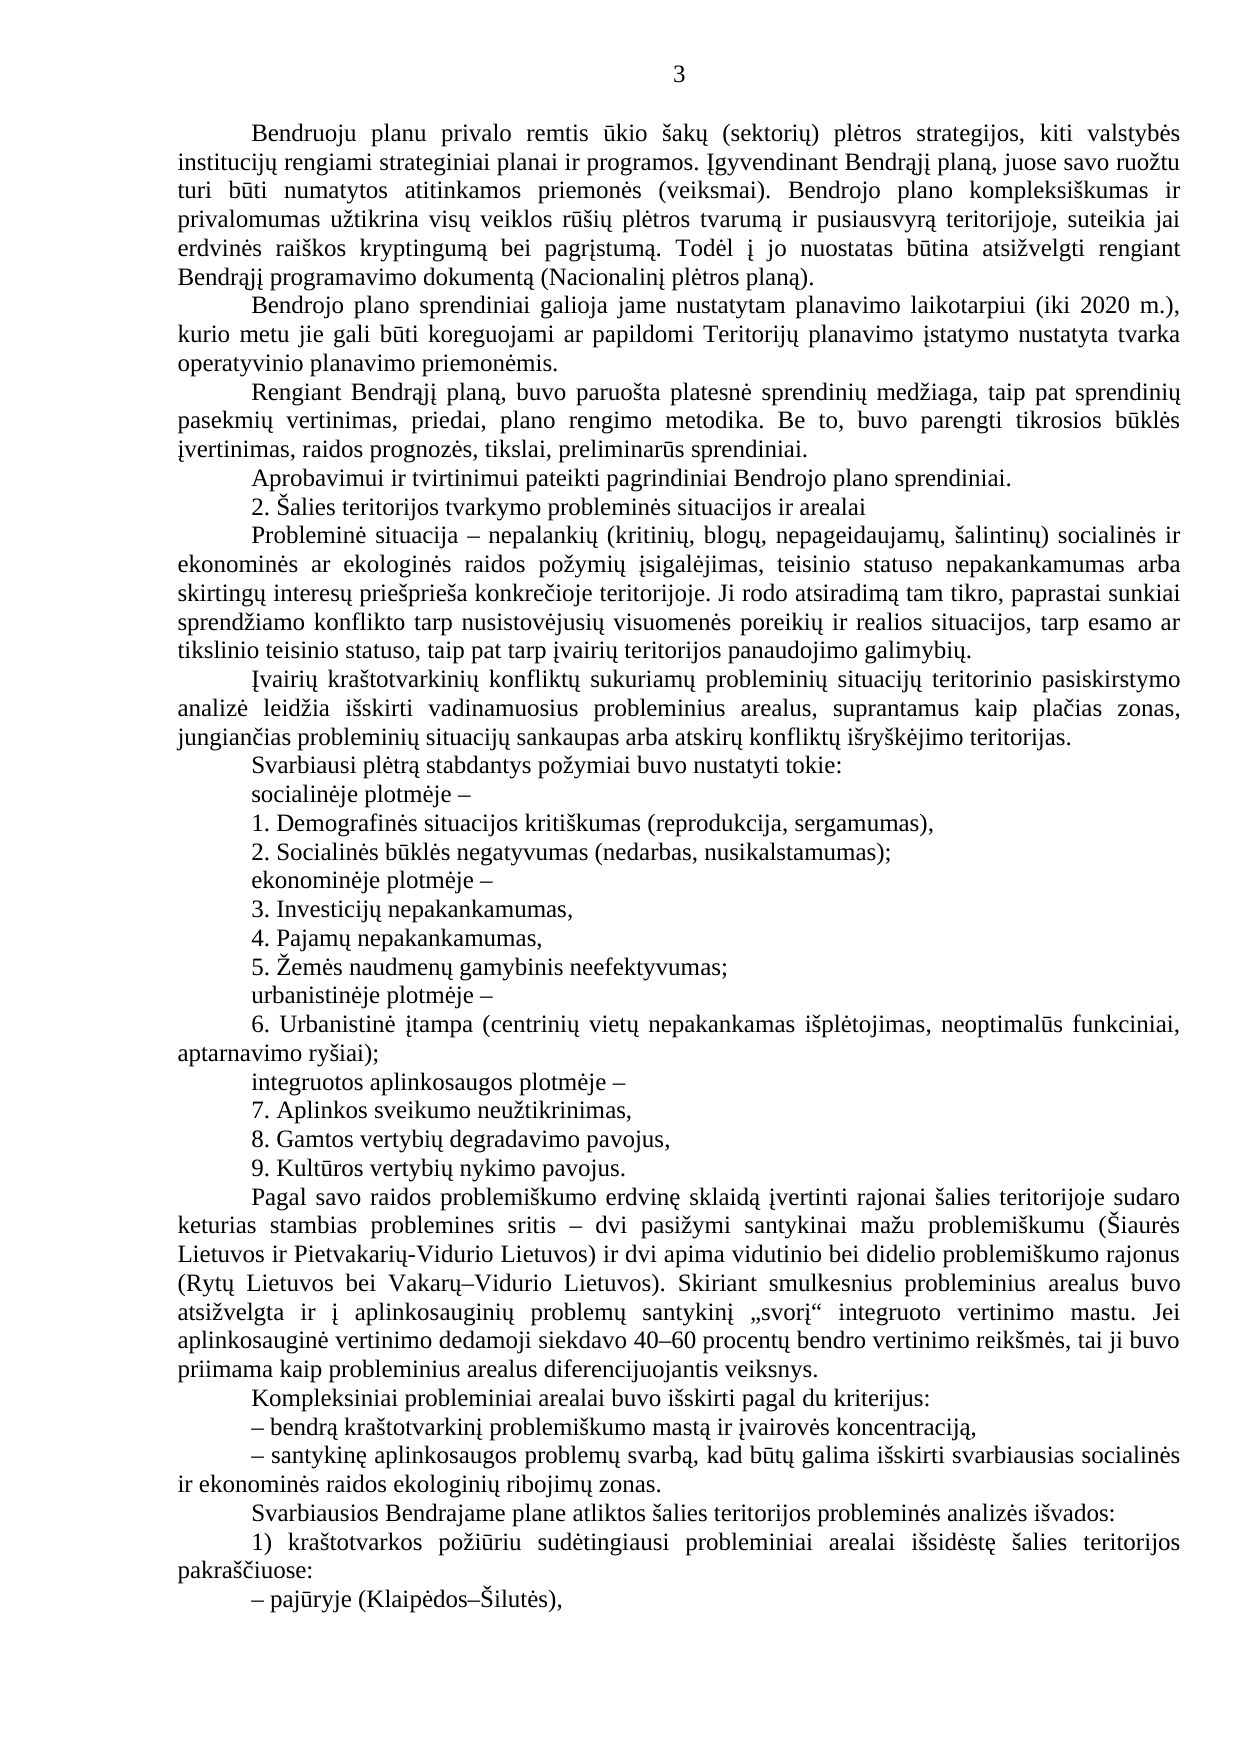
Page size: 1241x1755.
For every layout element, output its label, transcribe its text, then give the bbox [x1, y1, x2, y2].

text Bendrojo plano sprendiniai galioja jame nustatytam planavimo laikotarpiui (iki 2020 m.), kurio metu jie gali būti koreguojami ar papildomi Teritorijų planavimo įstatymo nustatyta tvarka operatyvinio planavimo priemonėmis. [177, 291, 1181, 377]
text – bendrą kraštotvarkinį problemiškumo mastą ir įvairovės koncentraciją, [177, 1412, 1181, 1441]
text ekonominėje plotmėje – [177, 866, 1181, 894]
text Rengiant Bendrąjį planą, buvo paruošta platesnė sprendinių medžiaga, taip pat sprendinių pasekmių vertinimas, priedai, plano rengimo metodika. Be to, buvo parengti tikrosios būklės įvertinimas, raidos prognozės, tikslai, preliminarūs sprendiniai. [177, 377, 1181, 463]
text 1. Demografinės situacijos kritiškumas (reprodukcija, sergamumas), [177, 808, 1181, 837]
text 6. Urbanistinė įtampa (centrinių vietų nepakankamas išplėtojimas, neoptimalūs funkciniai, aptarnavimo ryšiai); [177, 1009, 1181, 1067]
text 2. Šalies teritorijos tvarkymo probleminės situacijos ir arealai [177, 492, 1181, 521]
text 5. Žemės naudmenų gamybinis neefektyvumas; [177, 952, 1181, 981]
text Bendruoju planu privalo remtis ūkio šakų (sektorių) plėtros strategijos, kiti valstybės institucijų rengiami strateginiai planai ir programos. Įgyvendinant Bendrąjį planą, juose savo ruožtu turi būti numatytos atitinkamos priemonės (veiksmai). Bendrojo plano kompleksiškumas ir privalomumas užtikrina visų veiklos rūšių plėtros tvarumą ir pusiausvyrą teritorijoje, suteikia jai erdvinės raiškos kryptingumą bei pagrįstumą. Todėl į jo nuostatas būtina atsižvelgti rengiant Bendrąjį programavimo dokumentą (Nacionalinį plėtros planą). [177, 118, 1181, 291]
text 7. Aplinkos sveikumo neužtikrinimas, [177, 1096, 1181, 1124]
text 4. Pajamų nepakankamumas, [177, 923, 1181, 952]
text Svarbiausios Bendrajame plane atliktos šalies teritorijos probleminės analizės išvados: [177, 1498, 1181, 1527]
text integruotos aplinkosaugos plotmėje – [177, 1067, 1181, 1096]
text Pagal savo raidos problemiškumo erdvinę sklaidą įvertinti rajonai šalies teritorijoje sudaro keturias stambias problemines sritis – dvi pasižymi santykinai mažu problemiškumu (Šiaurės Lietuvos ir Pietvakarių-Vidurio Lietuvos) ir dvi apima vidutinio bei didelio problemiškumo rajonus (Rytų Lietuvos bei Vakarų–Vidurio Lietuvos). Skiriant smulkesnius probleminius arealus buvo atsižvelgta ir į aplinkosauginių problemų santykinį „svorį“ integruoto vertinimo mastu. Jei aplinkosauginė vertinimo dedamoji siekdavo 40–60 procentų bendro vertinimo reikšmės, tai ji buvo priimama kaip probleminius arealus diferencijuojantis veiksnys. [177, 1182, 1181, 1383]
text 2. Socialinės būklės negatyvumas (nedarbas, nusikalstamumas); [177, 837, 1181, 866]
text Įvairių kraštotvarkinių konfliktų sukuriamų probleminių situacijų teritorinio pasiskirstymo analizė leidžia išskirti vadinamuosius probleminius arealus, suprantamus kaip plačias zonas, jungiančias probleminių situacijų sankaupas arba atskirų konfliktų išryškėjimo teritorijas. [177, 664, 1181, 751]
text Aprobavimui ir tvirtinimui pateikti pagrindiniai Bendrojo plano sprendiniai. [177, 463, 1181, 492]
text 9. Kultūros vertybių nykimo pavojus. [177, 1153, 1181, 1182]
text 1) kraštotvarkos požiūriu sudėtingiausi probleminiai arealai išsidėstę šalies teritorijos pakraščiuose: [177, 1527, 1181, 1584]
text Kompleksiniai probleminiai arealai buvo išskirti pagal du kriterijus: [177, 1383, 1181, 1412]
text – pajūryje (Klaipėdos–Šilutės), [177, 1584, 1181, 1613]
text Probleminė situacija – nepalankių (kritinių, blogų, nepageidaujamų, šalintinų) socialinės ir ekonominės ar ekologinės raidos požymių įsigalėjimas, teisinio statuso nepakankamumas arba skirtingų interesų priešprieša konkrečioje teritorijoje. Ji rodo atsiradimą tam tikro, paprastai sunkiai sprendžiamo konflikto tarp nusistovėjusių visuomenės poreikių ir realios situacijos, tarp esamo ar tikslinio teisinio statuso, taip pat tarp įvairių teritorijos panaudojimo galimybių. [177, 521, 1181, 664]
text urbanistinėje plotmėje – [177, 981, 1181, 1009]
text – santykinę aplinkosaugos problemų svarbą, kad būtų galima išskirti svarbiausias socialinės ir ekonominės raidos ekologinių ribojimų zonas. [177, 1441, 1181, 1498]
text Svarbiausi plėtrą stabdantys požymiai buvo nustatyti tokie: [177, 751, 1181, 779]
text socialinėje plotmėje – [177, 779, 1181, 808]
text 3. Investicijų nepakankamumas, [177, 894, 1181, 923]
text 8. Gamtos vertybių degradavimo pavojus, [177, 1124, 1181, 1153]
